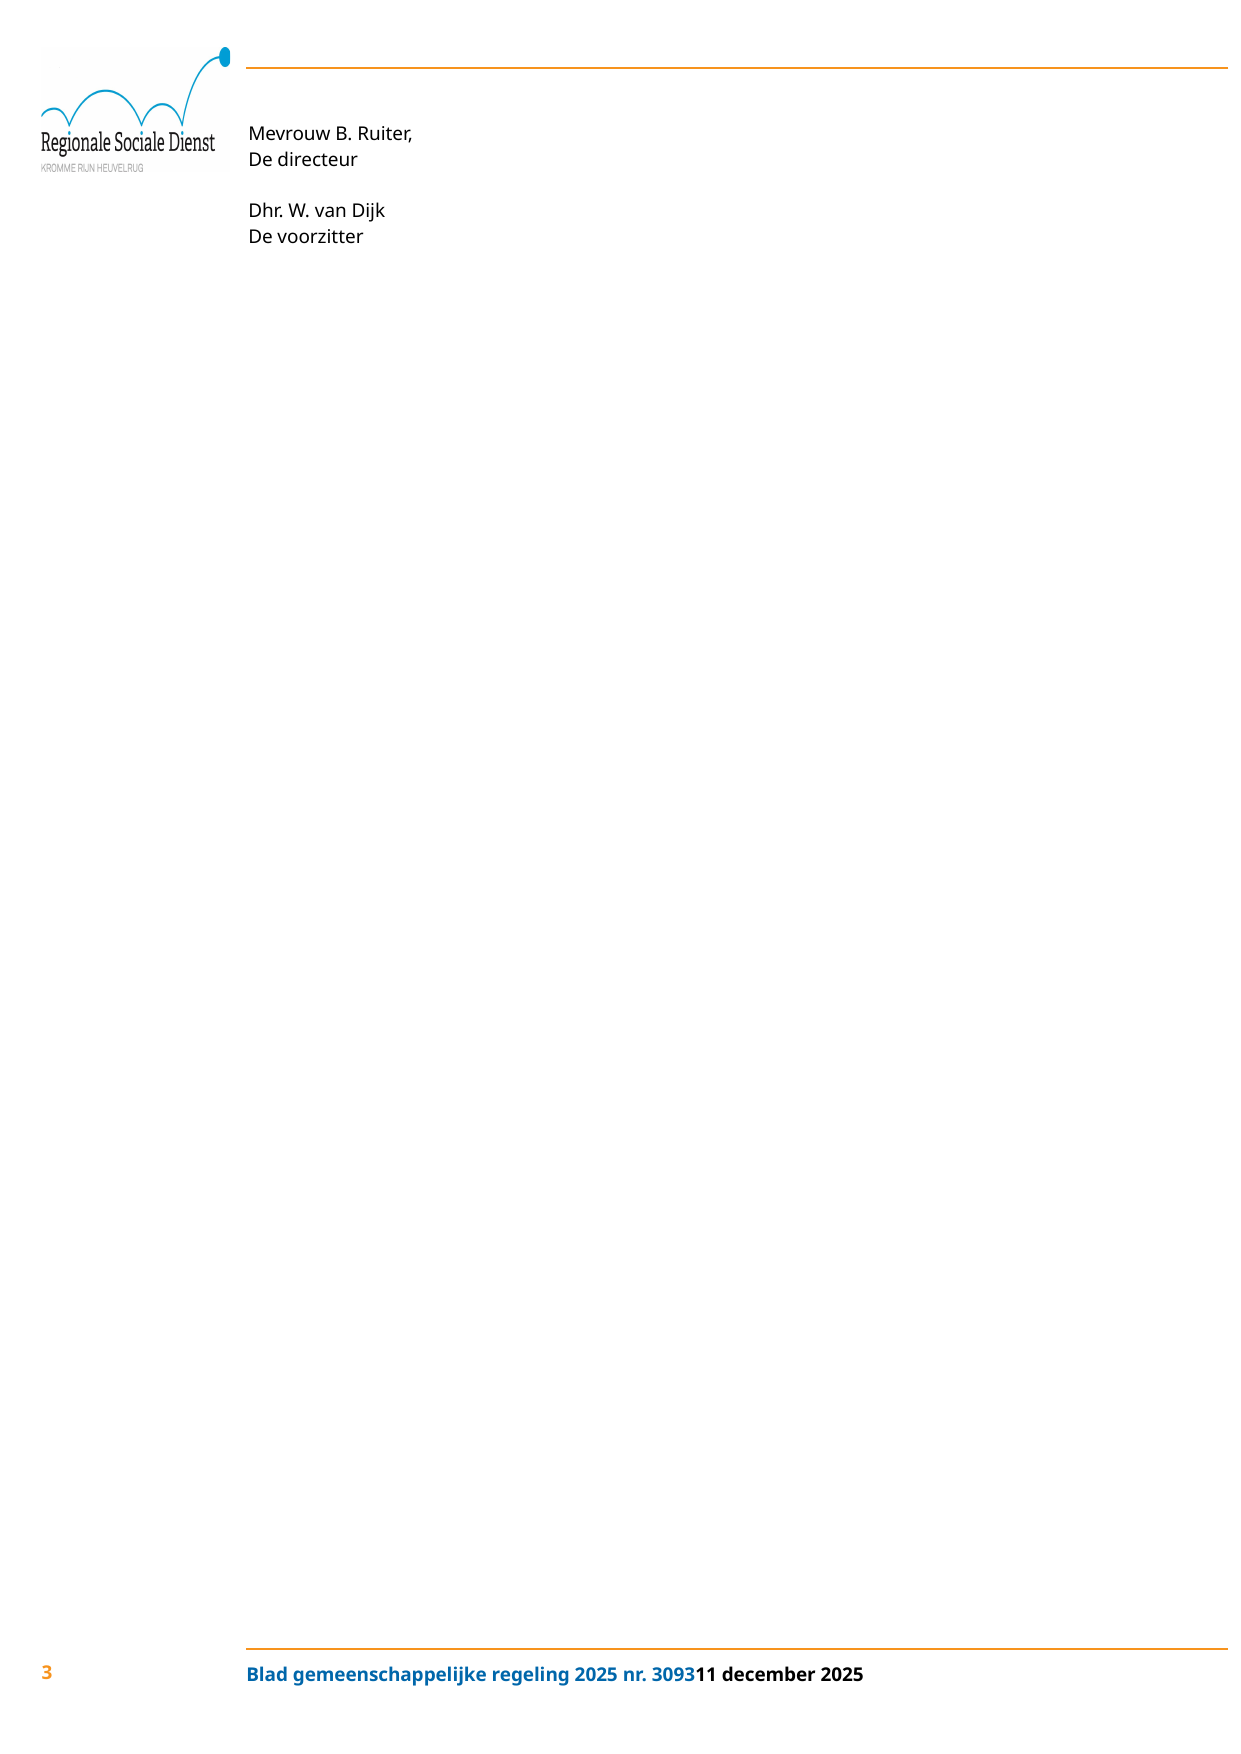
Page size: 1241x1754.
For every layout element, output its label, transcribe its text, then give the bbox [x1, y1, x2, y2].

text De voorzitter [248, 223, 1152, 249]
text Dhr. W. van Dijk [248, 198, 1152, 223]
text Mevrouw B. Ruiter, [248, 121, 1152, 146]
text De directeur [248, 146, 1152, 172]
picture [41, 47, 231, 172]
